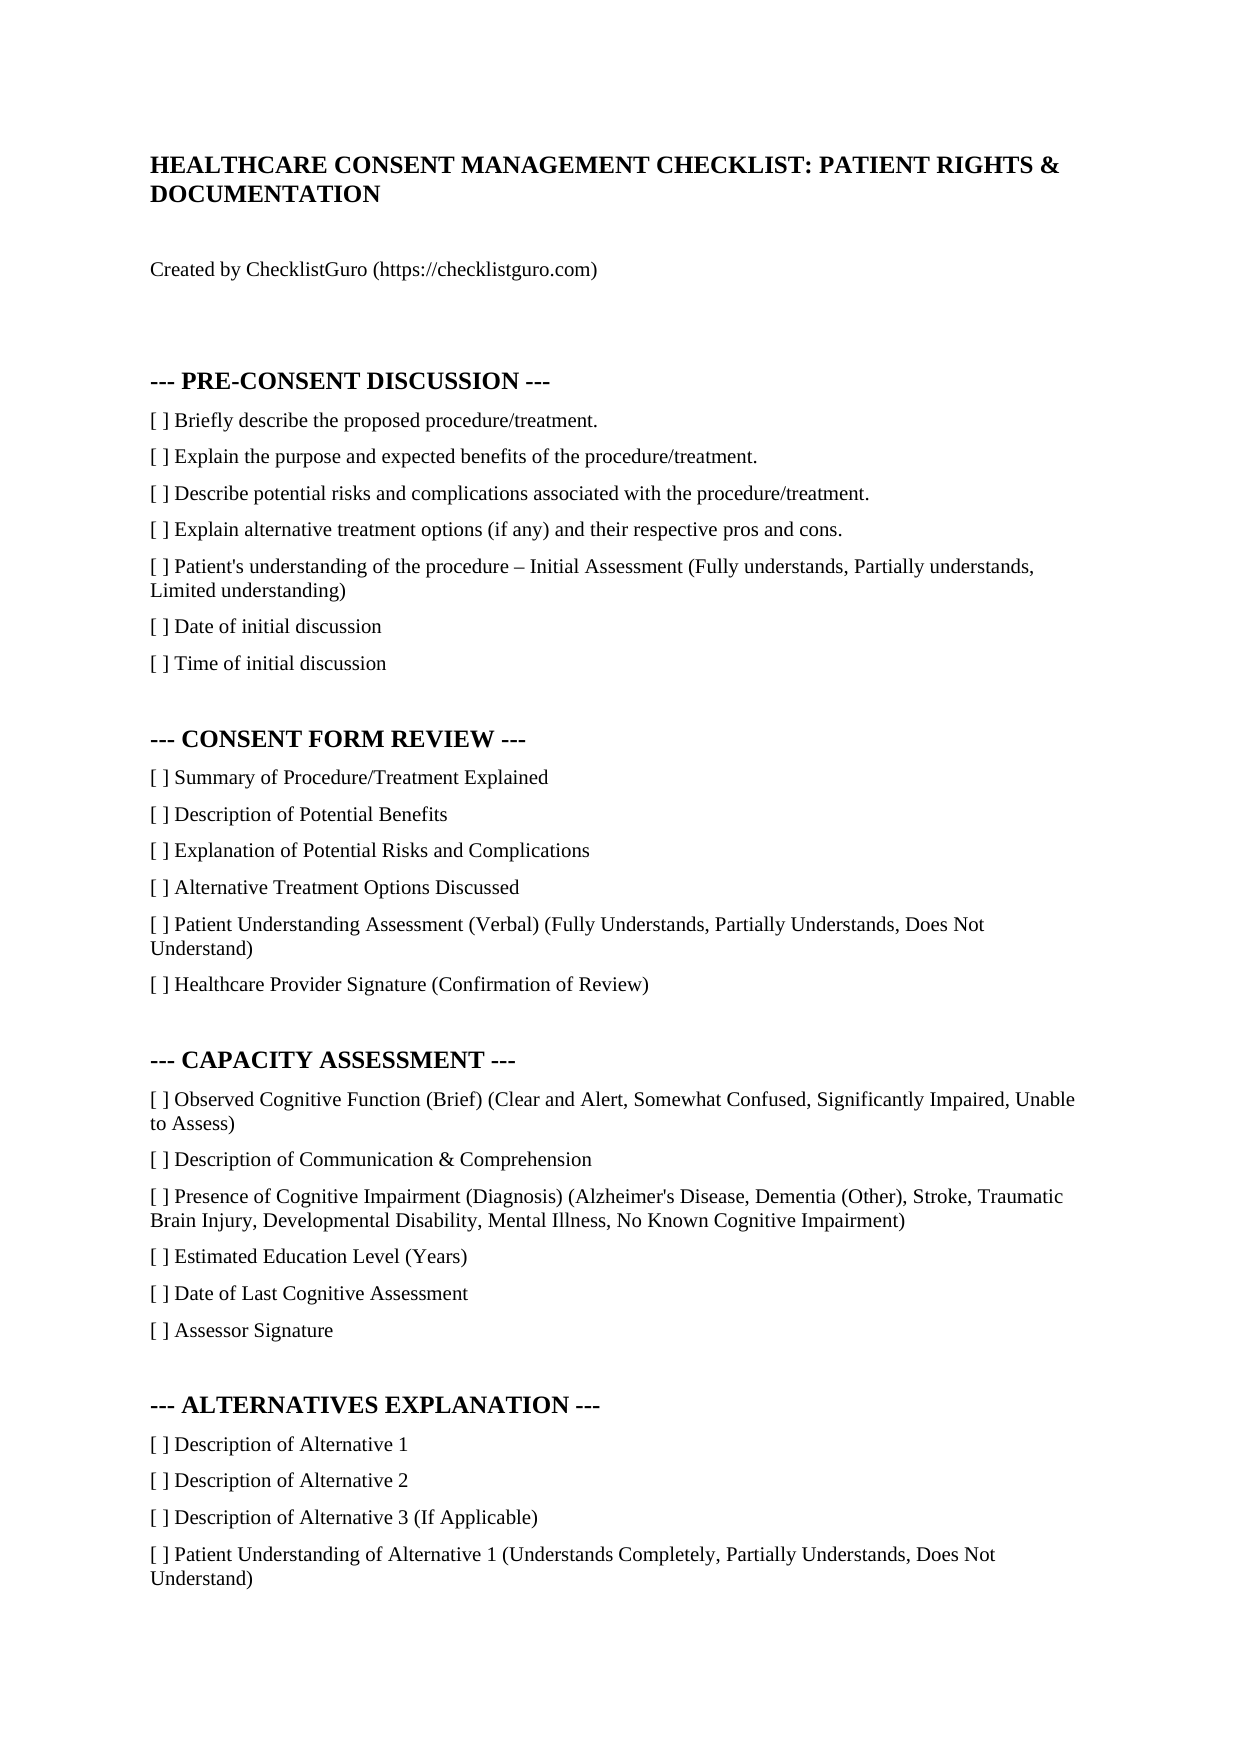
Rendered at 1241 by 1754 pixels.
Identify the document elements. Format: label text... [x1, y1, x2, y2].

text HEALTHCARE CONSENT MANAGEMENT CHECKLIST: PATIENT RIGHTS & DOCUMENTATION [150, 150, 1090, 207]
text [ ] Estimated Education Level (Years) [150, 1244, 1090, 1268]
text --- PRE-CONSENT DISCUSSION --- [150, 366, 1090, 395]
text [ ] Patient Understanding Assessment (Verbal) (Fully Understands, Partially Understands, Does Not Understand) [150, 912, 1090, 960]
text [ ] Description of Potential Benefits [150, 802, 1090, 826]
text [ ] Presence of Cognitive Impairment (Diagnosis) (Alzheimer's Disease, Dementia (Other), Stroke, Traumatic Brain Injury, Developmental Disability, Mental Illness, No Known Cognitive Impairment) [150, 1184, 1090, 1232]
text [ ] Date of initial discussion [150, 614, 1090, 638]
text [ ] Time of initial discussion [150, 651, 1090, 675]
text [ ] Description of Alternative 3 (If Applicable) [150, 1505, 1090, 1529]
text [ ] Assessor Signature [150, 1317, 1090, 1342]
text [ ] Description of Alternative 1 [150, 1432, 1090, 1456]
text [ ] Observed Cognitive Function (Brief) (Clear and Alert, Somewhat Confused, Significantly Impaired, Unable to Assess) [150, 1087, 1090, 1135]
text [ ] Describe potential risks and complications associated with the procedure/treatment. [150, 481, 1090, 505]
text --- CONSENT FORM REVIEW --- [150, 724, 1090, 753]
text [ ] Date of Last Cognitive Assessment [150, 1281, 1090, 1305]
text --- ALTERNATIVES EXPLANATION --- [150, 1391, 1090, 1419]
text [ ] Description of Communication & Comprehension [150, 1147, 1090, 1171]
text [ ] Description of Alternative 2 [150, 1468, 1090, 1492]
text [ ] Explain the purpose and expected benefits of the procedure/treatment. [150, 444, 1090, 468]
text [ ] Explanation of Potential Risks and Complications [150, 838, 1090, 862]
text --- CAPACITY ASSESSMENT --- [150, 1045, 1090, 1074]
text [ ] Alternative Treatment Options Discussed [150, 875, 1090, 899]
text [ ] Briefly describe the proposed procedure/treatment. [150, 407, 1090, 432]
text [ ] Explain alternative treatment options (if any) and their respective pros and cons. [150, 517, 1090, 541]
text [ ] Summary of Procedure/Treatment Explained [150, 765, 1090, 789]
text [ ] Patient Understanding of Alternative 1 (Understands Completely, Partially Understands, Does Not Understand) [150, 1542, 1090, 1590]
text [ ] Patient's understanding of the procedure – Initial Assessment (Fully understands, Partially understands, Limited understanding) [150, 554, 1090, 602]
text [ ] Healthcare Provider Signature (Confirmation of Review) [150, 972, 1090, 996]
text Created by ChecklistGuro (https://checklistguro.com) [150, 257, 1090, 281]
